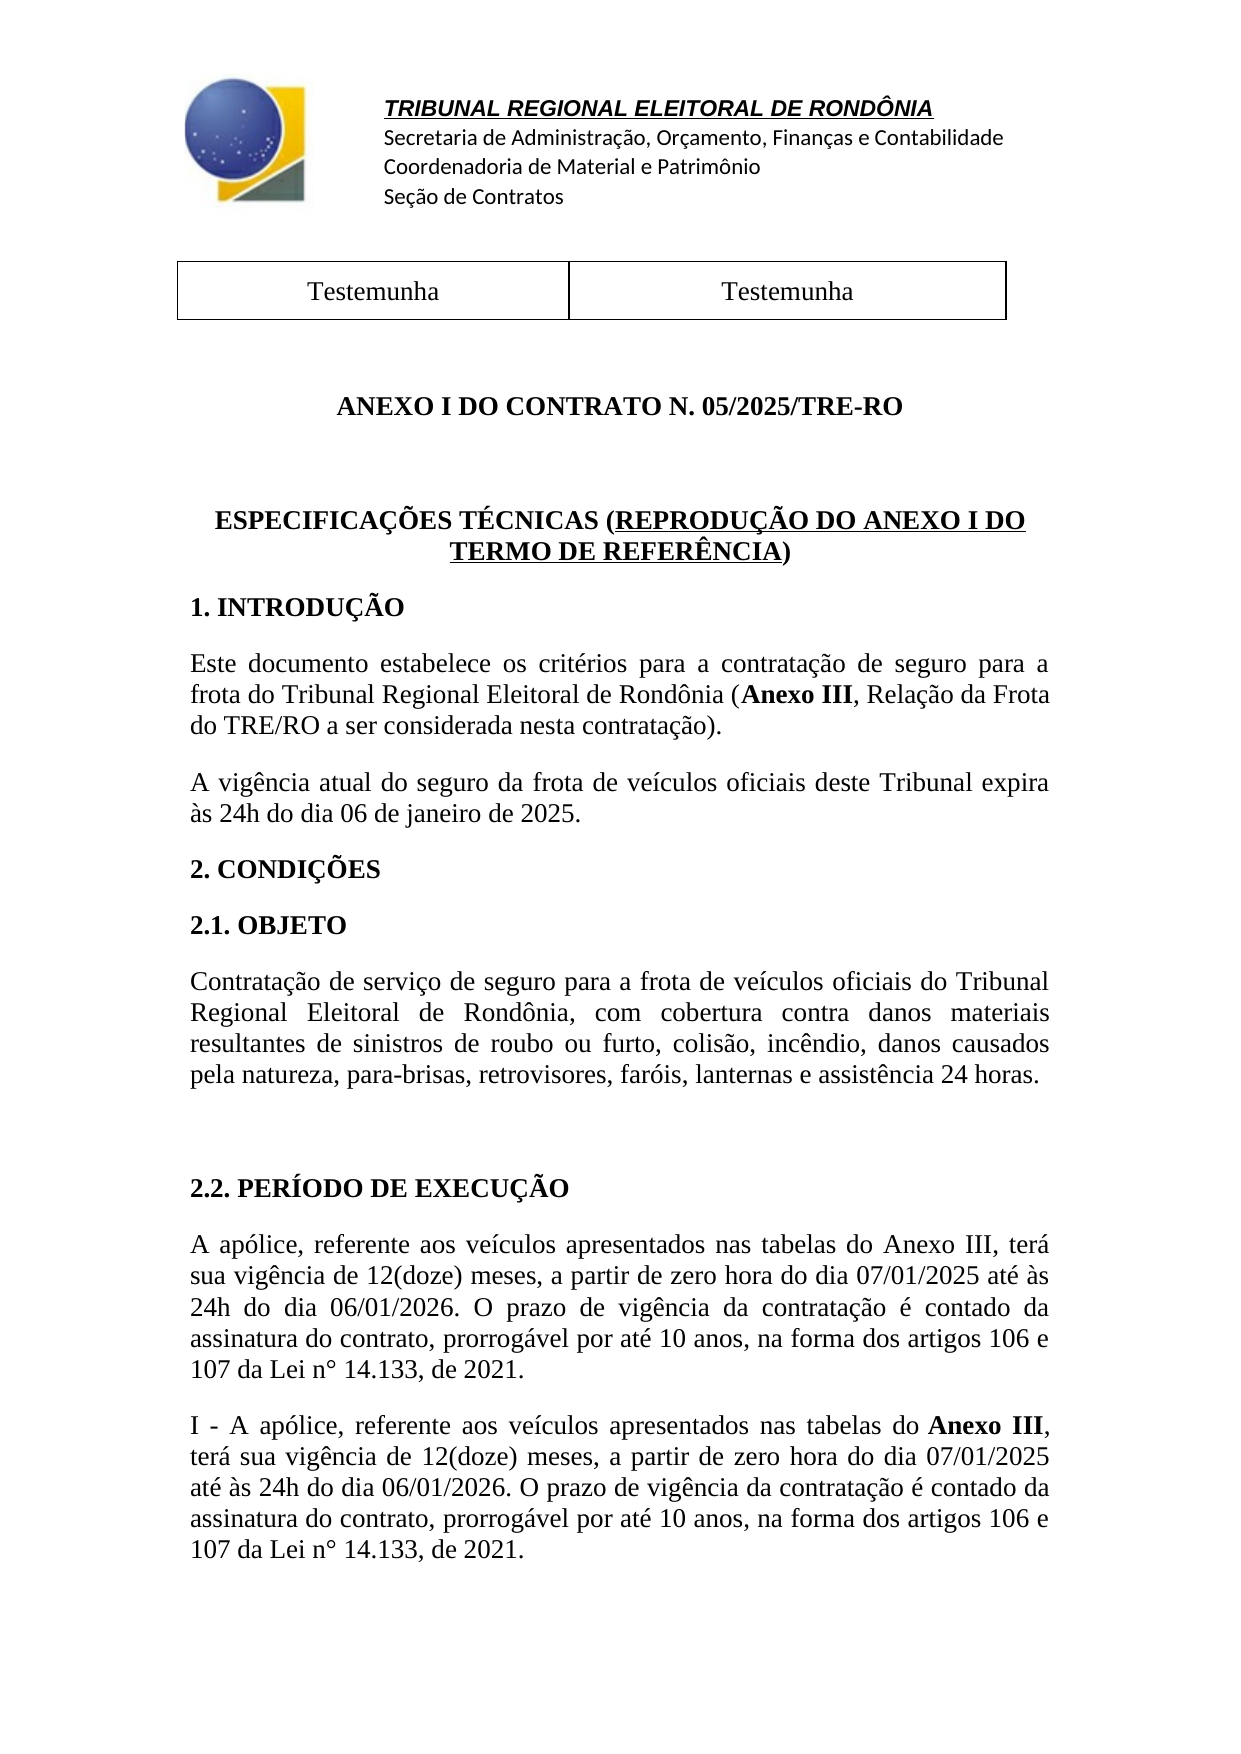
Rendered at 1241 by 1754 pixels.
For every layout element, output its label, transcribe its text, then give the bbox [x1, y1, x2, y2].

text 2.1. OBJETO [190, 909, 1051, 940]
table_cell Testemunha [178, 262, 568, 318]
text ESPECIFICAÇÕES TÉCNICAS (REPRODUÇÃO DO ANEXO I DO TERMO DE REFERÊNCIA) [190, 504, 1051, 566]
table_cell Testemunha [570, 262, 1005, 318]
text Este documento estabelece os critérios para a contratação de seguro para a frota do Tribunal Regional Eleitoral de Rondônia (Anexo III, Relação da Frota do TRE/RO a ser considerada nesta contratação). [190, 647, 1051, 741]
text 2. CONDIÇÕES [190, 853, 1051, 884]
text A apólice, referente aos veículos apresentados nas tabelas do Anexo III, terá sua vigência de 12(doze) meses, a partir de zero hora do dia 07/01/2025 até às 24h do dia 06/01/2026. O prazo de vigência da contratação é contado da assinatura do contrato, prorrogável por até 10 anos, na forma dos artigos 106 e 107 da Lei n° 14.133, de 2021. [190, 1228, 1051, 1384]
text Contratação de serviço de seguro para a frota de veículos oficiais do Tribunal Regional Eleitoral de Rondônia, com cobertura contra danos materiais resultantes de sinistros de roubo ou furto, colisão, incêndio, danos causados pela natureza, para-brisas, retrovisores, faróis, lanternas e assistência 24 horas. [190, 965, 1051, 1090]
text A vigência atual do seguro da frota de veículos oficiais deste Tribunal expira às 24h do dia 06 de janeiro de 2025. [190, 766, 1051, 828]
text I - A apólice, referente aos veículos apresentados nas tabelas do Anexo III, terá sua vigência de 12(doze) meses, a partir de zero hora do dia 07/01/2025 até às 24h do dia 06/01/2026. O prazo de vigência da contratação é contado da assinatura do contrato, prorrogável por até 10 anos, na forma dos artigos 106 e 107 da Lei n° 14.133, de 2021. [190, 1409, 1051, 1565]
text 2.2. PERÍODO DE EXECUÇÃO [190, 1172, 1051, 1203]
text ANEXO I DO CONTRATO N. 05/2025/TRE-RO [190, 390, 1051, 421]
text 1. INTRODUÇÃO [190, 591, 1051, 622]
